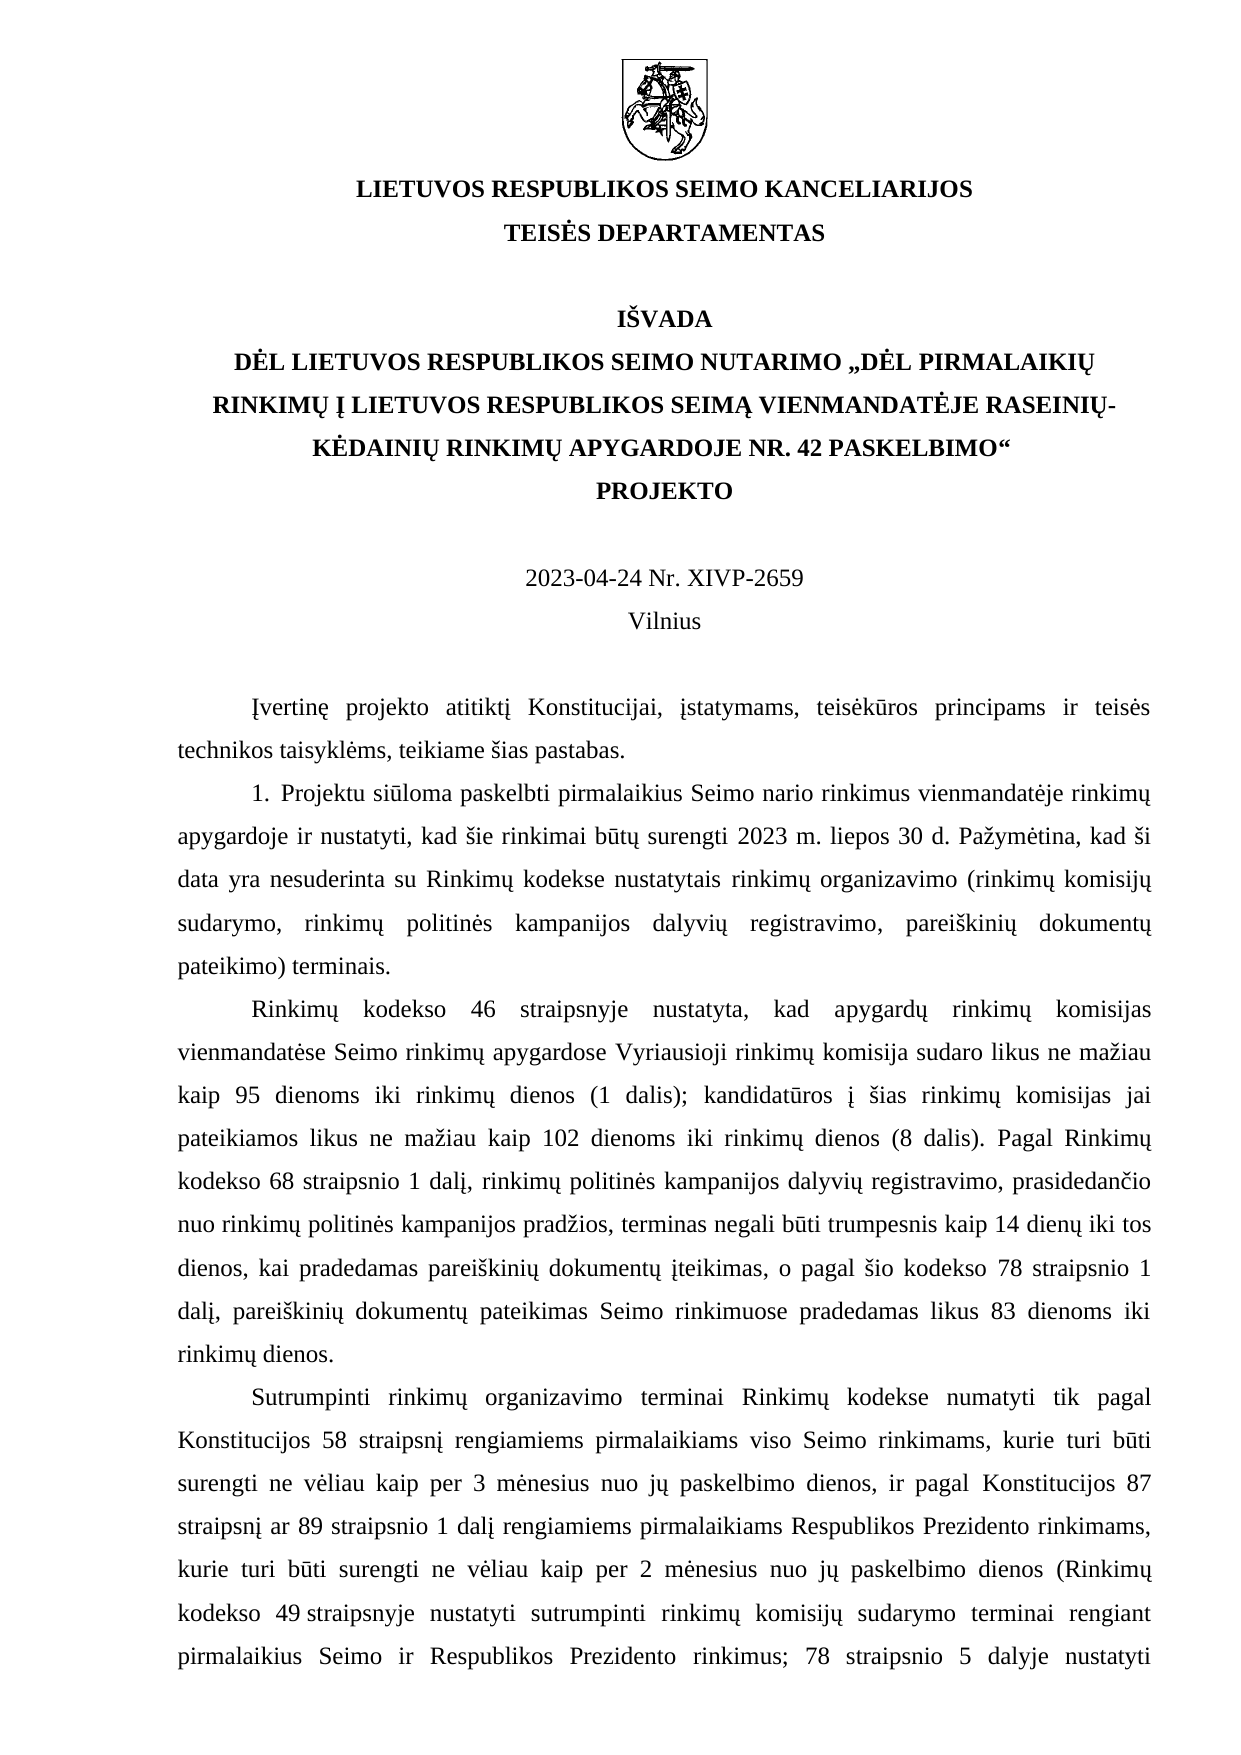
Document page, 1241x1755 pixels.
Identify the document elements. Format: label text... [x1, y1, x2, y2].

text IŠVADA [177, 304, 1152, 333]
text Rinkimų kodekso 46 straipsnyje nustatyta, kad apygardų rinkimų komisijas vienmandatėse Seimo rinkimų apygardose Vyriausioji rinkimų komisija sudaro likus ne mažiau kaip 95 dienoms iki rinkimų dienos (1 dalis); kandidatūros į šias rinkimų komisijas jai pateikiamos likus ne mažiau kaip 102 dienoms iki rinkimų dienos (8 dalis). Pagal Rinkimų kodekso 68 straipsnio 1 dalį, rinkimų politinės kampanijos dalyvių registravimo, prasidedančio nuo rinkimų politinės kampanijos pradžios, terminas negali būti trumpesnis kaip 14 dienų iki tos dienos, kai pradedamas pareiškinių dokumentų įteikimas, o pagal šio kodekso 78 straipsnio 1 dalį, pareiškinių dokumentų pateikimas Seimo rinkimuose pradedamas likus 83 dienoms iki rinkimų dienos. [177, 994, 1152, 1368]
list Projektu siūloma paskelbti pirmalaikius Seimo nario rinkimus vienmandatėje rinkimų apygardoje ir nustatyti, kad šie rinkimai būtų surengti 2023 m. liepos 30 d. Pažymėtina, kad ši data yra nesuderinta su Rinkimų kodekse nustatytais rinkimų organizavimo (rinkimų komisijų sudarymo, rinkimų politinės kampanijos dalyvių registravimo, pareiškinių dokumentų pateikimo) terminais. [177, 778, 1152, 979]
text Įvertinę projekto atitiktį Konstitucijai, įstatymams, teisėkūros principams ir teisės technikos taisyklėms, teikiame šias pastabas. [177, 692, 1152, 764]
text 2023-04-24 Nr. XIVP-2659 [177, 563, 1152, 591]
text Vilnius [177, 606, 1152, 634]
subtitle TEISĖS DEPARTAMENTAS [177, 218, 1152, 246]
text DĖL LIETUVOS RESPUBLIKOS SEIMO NUTARIMO „DĖL PIRMALAIKIŲ RINKIMŲ Į LIETUVOS RESPUBLIKOS SEIMĄ VIENMANDATĖJE RASEINIŲ-KĖDAINIŲ RINKIMŲ APYGARDOJE NR. 42 PASKELBIMO“ PROJEKTO [177, 347, 1152, 505]
text LIETUVOS RESPUBLIKOS SEIMO KANCELIARIJOS [177, 174, 1152, 203]
text Sutrumpinti rinkimų organizavimo terminai Rinkimų kodekse numatyti tik pagal Konstitucijos 58 straipsnį rengiamiems pirmalaikiams viso Seimo rinkimams, kurie turi būti surengti ne vėliau kaip per 3 mėnesius nuo jų paskelbimo dienos, ir pagal Konstitucijos 87 straipsnį ar 89 straipsnio 1 dalį rengiamiems pirmalaikiams Respublikos Prezidento rinkimams, kurie turi būti surengti ne vėliau kaip per 2 mėnesius nuo jų paskelbimo dienos (Rinkimų kodekso 49 straipsnyje nustatyti sutrumpinti rinkimų komisijų sudarymo terminai rengiant pirmalaikius Seimo ir Respublikos Prezidento rinkimus; 78 straipsnio 5 dalyje nustatyti [177, 1382, 1152, 1669]
